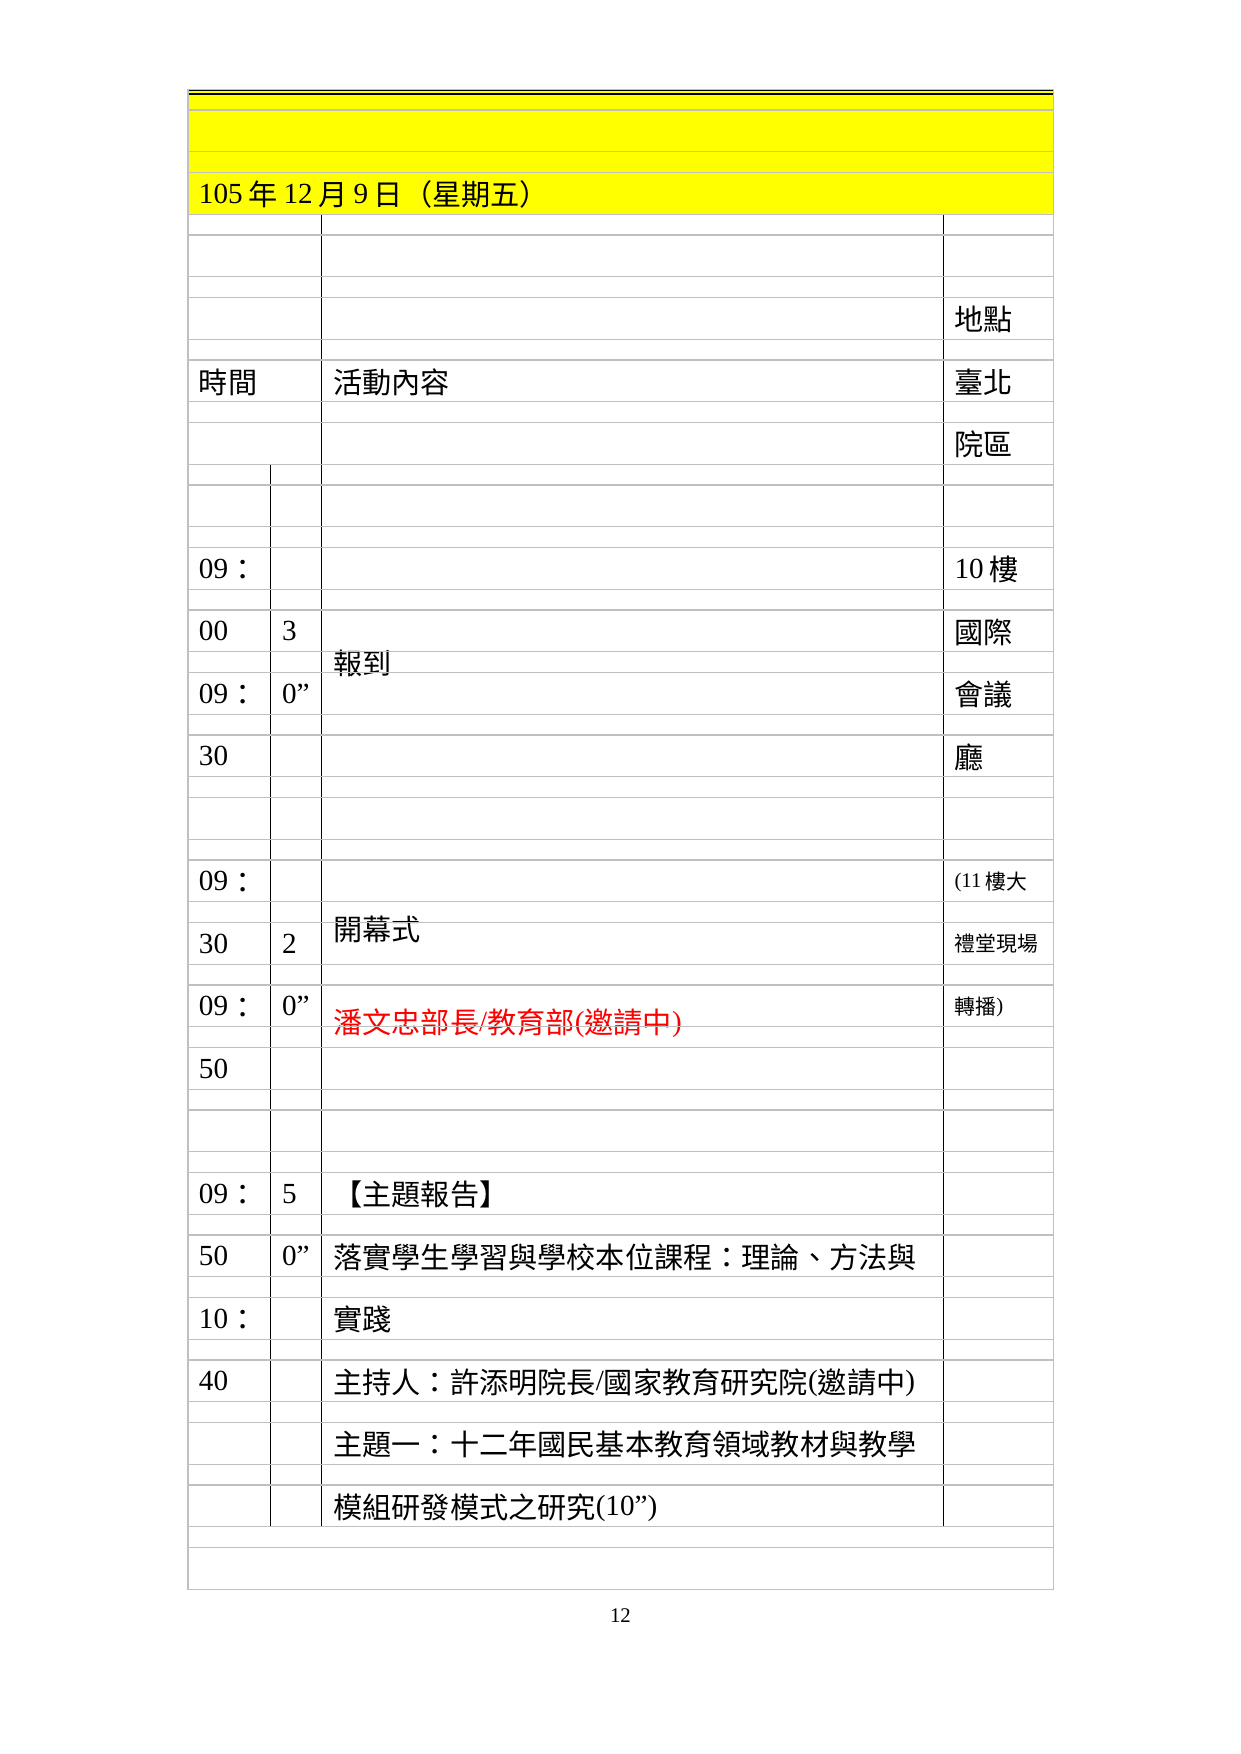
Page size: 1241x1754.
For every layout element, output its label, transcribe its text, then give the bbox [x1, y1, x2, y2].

table_cell 報到 [322, 548, 943, 589]
table_cell [189, 1215, 270, 1234]
table_cell [944, 1277, 1053, 1297]
table_cell 30 [189, 736, 270, 776]
table_cell 地點 臺北院區 [944, 423, 1053, 464]
table_cell 會議 [944, 673, 1053, 714]
table_cell [944, 1340, 1053, 1359]
table_cell 地點 臺北院區 [944, 298, 1053, 339]
table_cell 50 [189, 1236, 270, 1276]
table_cell [944, 1486, 1053, 1526]
table_cell (11樓大 [944, 861, 1053, 901]
table_cell [944, 1111, 1053, 1151]
table_cell 開幕式 潘文忠部長/教育部(邀請中) [322, 965, 943, 984]
table_cell 時間 [189, 361, 321, 401]
table_cell [271, 798, 321, 839]
table_cell 2 [271, 923, 321, 964]
table_cell 40 [189, 1361, 270, 1401]
table_cell [944, 1173, 1053, 1214]
table_cell 國際 [944, 611, 1053, 651]
table_cell 報到 [322, 652, 340, 672]
table_cell 09： [189, 673, 270, 714]
table_cell 廳 [944, 736, 1053, 776]
table_cell [944, 652, 1053, 672]
table_cell [322, 340, 943, 359]
table_cell [271, 548, 321, 589]
table_cell 09： [189, 986, 270, 1026]
table_cell 10： [189, 1298, 270, 1339]
table_cell 主題一：十二年國民基本教育領域教材與教學 [322, 1423, 943, 1464]
table_cell 主持人：許添明院長/國家教育研究院(邀請中) [322, 1361, 943, 1401]
table_cell [944, 1027, 1053, 1047]
table_cell [271, 1048, 321, 1089]
table_cell 報到 [350, 652, 386, 672]
table_cell [322, 215, 943, 234]
table_cell [189, 1090, 270, 1109]
table_cell [189, 840, 270, 859]
table_cell 報到 [322, 465, 943, 484]
table_cell [189, 1111, 270, 1151]
table_cell [271, 715, 321, 734]
table_cell [944, 965, 1053, 984]
table_cell [944, 798, 1053, 839]
table_cell [944, 1298, 1053, 1339]
table_cell [271, 652, 321, 672]
table_cell 禮堂現場 [944, 923, 1053, 964]
table_cell [271, 1402, 321, 1422]
table_cell [271, 1090, 321, 1109]
table_cell 地點 臺北院區 [944, 236, 1053, 276]
table_header [189, 152, 1053, 172]
table_cell 5 [271, 1173, 321, 1214]
table_cell [271, 527, 321, 547]
table_cell [271, 777, 321, 797]
table_cell 0” [271, 986, 321, 1026]
table_cell [322, 1152, 943, 1172]
table_cell [189, 902, 270, 922]
table_cell 地點 臺北院區 [944, 340, 1053, 359]
table_cell 轉播) [944, 986, 1053, 1026]
table_cell [271, 465, 321, 484]
table_cell [189, 1152, 270, 1172]
table_cell [322, 1340, 943, 1359]
table_cell 地點 臺北院區 [944, 402, 1053, 422]
table_cell [944, 1236, 1053, 1276]
table_cell [271, 1340, 321, 1359]
table_cell [189, 715, 270, 734]
table_cell 3 [271, 611, 321, 651]
table_cell [271, 840, 321, 859]
table_cell [189, 590, 270, 609]
table_cell [944, 1465, 1053, 1484]
table_cell [322, 1465, 943, 1484]
table_cell [944, 1402, 1053, 1422]
table_cell 開幕式 潘文忠部長/教育部(邀請中) [322, 923, 943, 964]
table_cell 30 [189, 923, 270, 964]
table_cell [322, 277, 943, 297]
table_cell [271, 590, 321, 609]
table_cell 報到 [322, 486, 943, 526]
table_cell 00 [189, 611, 270, 651]
table_cell 09： [189, 548, 270, 589]
table_cell 報到 [322, 527, 943, 547]
table_cell [322, 402, 943, 422]
table_cell 報到 [322, 590, 943, 609]
table_cell [271, 1486, 321, 1526]
table_cell 報到 [389, 652, 943, 672]
table_cell [944, 590, 1053, 609]
table_cell [322, 1215, 943, 1234]
table_cell [322, 423, 943, 464]
table_cell [944, 465, 1053, 484]
table_cell [271, 1298, 321, 1339]
table_cell [189, 1402, 270, 1422]
table_cell [944, 840, 1053, 859]
table_cell [944, 777, 1053, 797]
table_cell [322, 236, 943, 276]
table_cell [189, 340, 321, 359]
table_cell 0” [271, 1236, 321, 1276]
table_cell [189, 1277, 270, 1297]
table_cell 實踐 [322, 1298, 943, 1339]
table_cell [271, 1152, 321, 1172]
table_cell [271, 902, 321, 922]
table_cell [271, 1277, 321, 1297]
table_cell 模組研發模式之研究(10”) [322, 1486, 943, 1526]
table_cell [189, 798, 270, 839]
table_cell [189, 215, 321, 234]
table_cell [189, 277, 321, 297]
table_cell [271, 1465, 321, 1484]
table_cell [189, 298, 321, 339]
table_cell 開幕式 潘文忠部長/教育部(邀請中) [322, 861, 943, 901]
table_cell [189, 423, 321, 464]
table_cell [189, 777, 270, 797]
table_cell [189, 1340, 270, 1359]
table_cell [271, 1027, 321, 1047]
table_cell [322, 1277, 943, 1297]
table_cell [189, 965, 270, 984]
table_cell [322, 298, 943, 339]
table_cell [271, 1423, 321, 1464]
table_cell 活動內容 [322, 361, 943, 401]
table_cell [322, 1402, 943, 1422]
table_cell 報到 [322, 715, 943, 734]
table_cell 開幕式 潘文忠部長/教育部(邀請中) [322, 798, 943, 839]
table_cell 50 [189, 1048, 270, 1089]
table_cell [189, 1465, 270, 1484]
table_cell 開幕式 潘文忠部長/教育部(邀請中) [322, 986, 943, 1026]
table_cell [189, 1027, 270, 1047]
table_cell 開幕式 潘文忠部長/教育部(邀請中) [322, 1048, 943, 1089]
table_cell [189, 1423, 270, 1464]
table_cell [271, 736, 321, 776]
table_cell [322, 1111, 943, 1151]
table_cell 【主題報告】 [322, 1173, 943, 1214]
table_cell 09： [189, 1173, 270, 1214]
table_cell 開幕式 潘文忠部長/教育部(邀請中) [322, 1027, 943, 1047]
table_header [189, 95, 1053, 109]
table_cell [944, 1361, 1053, 1401]
table_cell [271, 1111, 321, 1151]
table_cell [944, 1090, 1053, 1109]
table_cell [271, 965, 321, 984]
table_cell [322, 1090, 943, 1109]
table_cell [944, 1048, 1053, 1089]
table_header [189, 111, 1053, 151]
table_header 105年12月9日（星期五） [189, 173, 1053, 214]
table_cell [944, 1215, 1053, 1234]
table_cell [189, 402, 321, 422]
table_cell 地點 臺北院區 [944, 361, 1053, 401]
table_cell 10樓 [944, 548, 1053, 589]
table_cell 地點 臺北院區 [944, 215, 1053, 234]
table_cell [944, 715, 1053, 734]
table_cell [271, 1215, 321, 1234]
table_cell 0” [271, 673, 321, 714]
table_cell 報到 [342, 652, 348, 672]
table_cell [271, 486, 321, 526]
table_cell 報到 [322, 611, 943, 651]
table_cell [944, 486, 1053, 526]
table_cell 報到 [322, 736, 943, 776]
table_cell [271, 1361, 321, 1401]
table_cell [189, 236, 321, 276]
table_cell 開幕式 潘文忠部長/教育部(邀請中) [322, 777, 943, 797]
table_cell 開幕式 潘文忠部長/教育部(邀請中) [322, 840, 943, 859]
table_cell 地點 臺北院區 [944, 277, 1053, 297]
table_cell [189, 465, 270, 484]
table_cell [944, 902, 1053, 922]
table_cell 報到 [322, 673, 943, 714]
table_cell 落實學生學習與學校本位課程：理論、方法與 [322, 1236, 943, 1276]
table_cell [271, 861, 321, 901]
table_cell [944, 1423, 1053, 1464]
table_cell 09： [189, 861, 270, 901]
table_cell 開幕式 潘文忠部長/教育部(邀請中) [322, 902, 943, 922]
table_cell [189, 486, 270, 526]
table_cell [944, 527, 1053, 547]
table_cell [189, 527, 270, 547]
table_cell [189, 652, 270, 672]
table_cell [944, 1152, 1053, 1172]
table_cell [189, 1486, 270, 1526]
